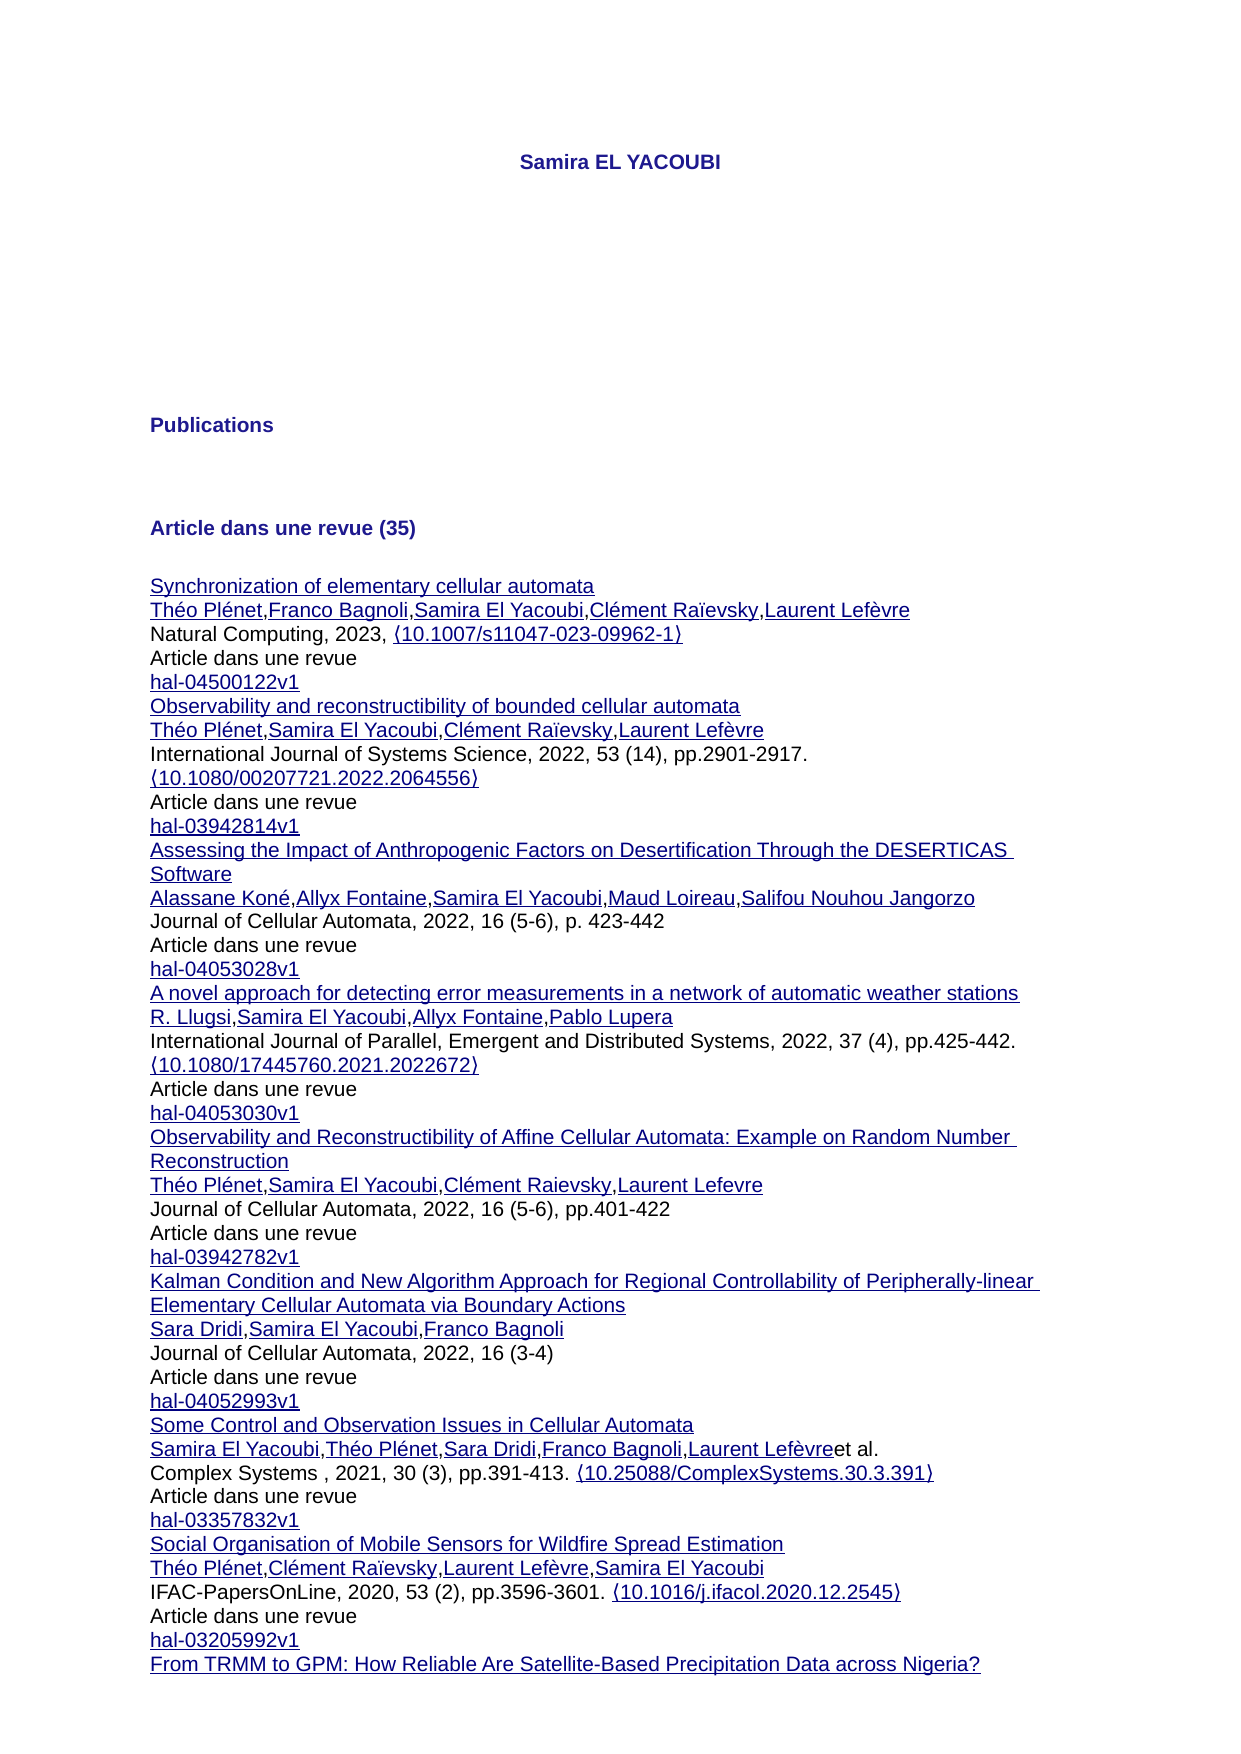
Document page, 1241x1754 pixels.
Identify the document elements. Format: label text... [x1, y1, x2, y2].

subtitle Article dans une revue (35) [150, 516, 1090, 539]
table_cell From TRMM to GPM: How Reliable Are Satellite-Based Precipitation Data across Nigeria? [150, 1652, 1090, 1676]
subtitle Samira EL YACOUBI [150, 150, 1090, 174]
subtitle Publications [150, 412, 1090, 436]
table_header Synchronization of elementary cellular automata Théo Plénet,Franco Bagnoli,Samira El Yacoubi,Clément Raïevsky,Laurent Lefèvre Natural Computing, 2023, ⟨10.1007/s11047-023-09962-1⟩ Article dans une revue hal-04500122v1 [150, 574, 1090, 694]
table_cell Social Organisation of Mobile Sensors for Wildfire Spread Estimation Théo Plénet,Clément Raïevsky,Laurent Lefèvre,Samira El Yacoubi IFAC-PapersOnLine, 2020, 53 (2), pp.3596-3601. ⟨10.1016/j.ifacol.2020.12.2545⟩ Article dans une revue hal-03205992v1 [150, 1532, 1090, 1652]
table_cell Kalman Condition and New Algorithm Approach for Regional Controllability of Peripherally-linear Elementary Cellular Automata via Boundary Actions Sara Dridi,Samira El Yacoubi,Franco Bagnoli Journal of Cellular Automata, 2022, 16 (3-4) Article dans une revue hal-04052993v1 [150, 1269, 1090, 1412]
table_cell A novel approach for detecting error measurements in a network of automatic weather stations R. Llugsi,Samira El Yacoubi,Allyx Fontaine,Pablo Lupera International Journal of Parallel, Emergent and Distributed Systems, 2022, 37 (4), pp.425-442. ⟨10.1080/17445760.2021.2022672⟩ Article dans une revue hal-04053030v1 [150, 981, 1090, 1125]
table_cell Observability and reconstructibility of bounded cellular automata Théo Plénet,Samira El Yacoubi,Clément Raïevsky,Laurent Lefèvre International Journal of Systems Science, 2022, 53 (14), pp.2901-2917. ⟨10.1080/00207721.2022.2064556⟩ Article dans une revue hal-03942814v1 [150, 694, 1090, 837]
table_cell Some Control and Observation Issues in Cellular Automata Samira El Yacoubi,Théo Plénet,Sara Dridi,Franco Bagnoli,Laurent Lefèvreet al. Complex Systems , 2021, 30 (3), pp.391-413. ⟨10.25088/ComplexSystems.30.3.391⟩ Article dans une revue hal-03357832v1 [150, 1413, 1090, 1532]
table_cell Assessing the Impact of Anthropogenic Factors on Desertification Through the DESERTICAS Software Alassane Koné,Allyx Fontaine,Samira El Yacoubi,Maud Loireau,Salifou Nouhou Jangorzo Journal of Cellular Automata, 2022, 16 (5-6), p. 423-442 Article dans une revue hal-04053028v1 [150, 838, 1090, 981]
table_cell Observability and Reconstructibility of Affine Cellular Automata: Example on Random Number Reconstruction Théo Plénet,Samira El Yacoubi,Clément Raievsky,Laurent Lefevre Journal of Cellular Automata, 2022, 16 (5-6), pp.401-422 Article dans une revue hal-03942782v1 [150, 1125, 1090, 1269]
